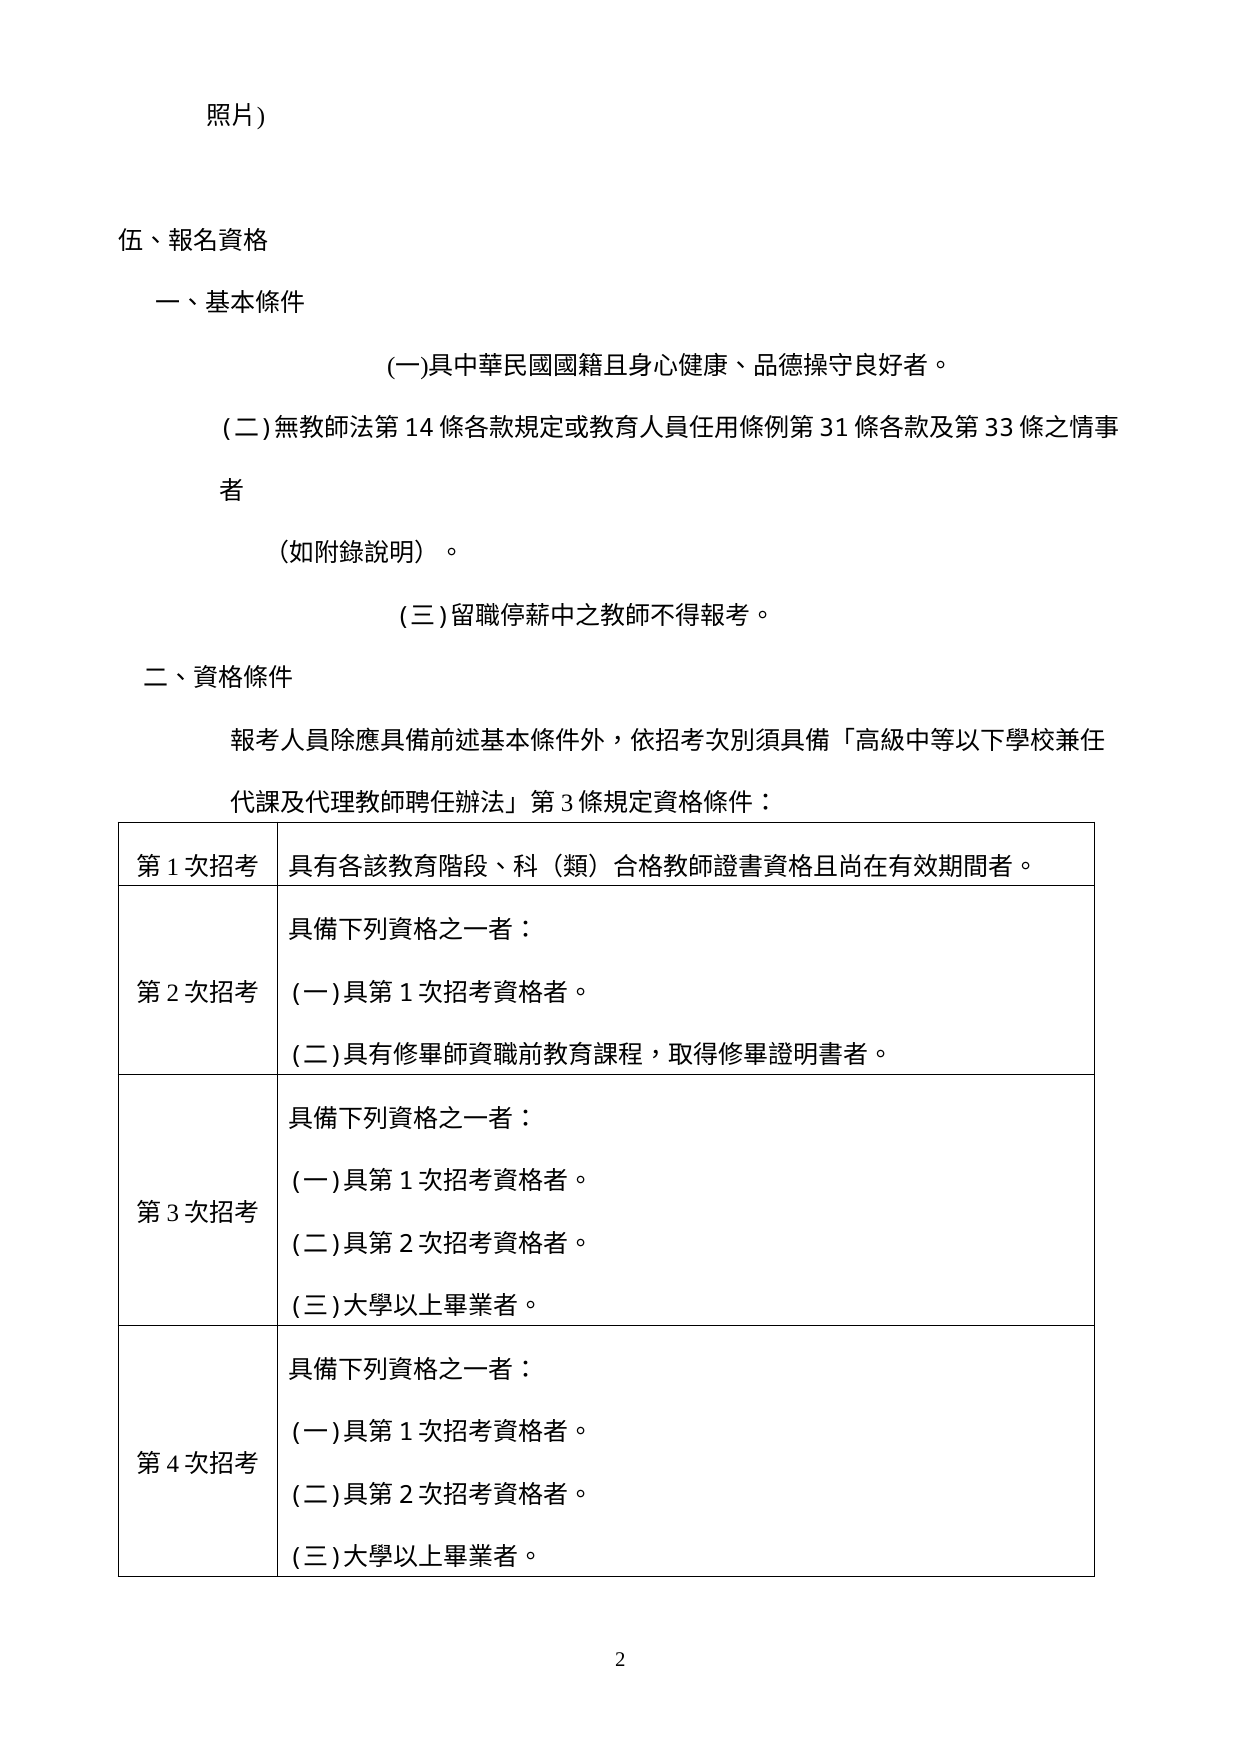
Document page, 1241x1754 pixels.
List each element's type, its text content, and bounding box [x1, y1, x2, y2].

table_cell 具備下列資格之一者： (一)具第1次招考資格者。 (二)具第2次招考資格者。 (三)大學以上畢業者。 [278, 1075, 1094, 1325]
text (二)無教師法第14條各款規定或教育人員任用條例第31條各款及第33條之情事者 [219, 384, 1122, 509]
text (三)留職停薪中之教師不得報考。 [381, 572, 1122, 634]
table_cell 第4次招考 [119, 1326, 277, 1576]
table_header 具有各該教育階段、科（類）合格教師證書資格且尚在有效期間者。 [278, 823, 1094, 885]
table_cell 第2次招考 [119, 886, 277, 1074]
text 一、基本條件 [143, 259, 1122, 322]
table_cell 具備下列資格之一者： (一)具第1次招考資格者。 (二)具第2次招考資格者。 (三)大學以上畢業者。 [278, 1326, 1094, 1576]
table_cell 第3次招考 [119, 1075, 277, 1325]
table_header 第1次招考 [119, 823, 277, 885]
text 二、資格條件 [118, 634, 1122, 697]
text 照片) [143, 72, 1122, 134]
table_cell 具備下列資格之一者： (一)具第1次招考資格者。 (二)具有修畢師資職前教育課程，取得修畢證明書者。 [278, 886, 1094, 1074]
text (一)具中華民國國籍且身心健康、品德操守良好者。 [381, 322, 1122, 384]
text 報考人員除應具備前述基本條件外，依招考次別須具備「高級中等以下學校兼任代課及代理教師聘任辦法」第3條規定資格條件： [231, 697, 1122, 822]
text 伍、報名資格 [118, 197, 1122, 259]
text （如附錄說明）。 [219, 509, 1122, 572]
